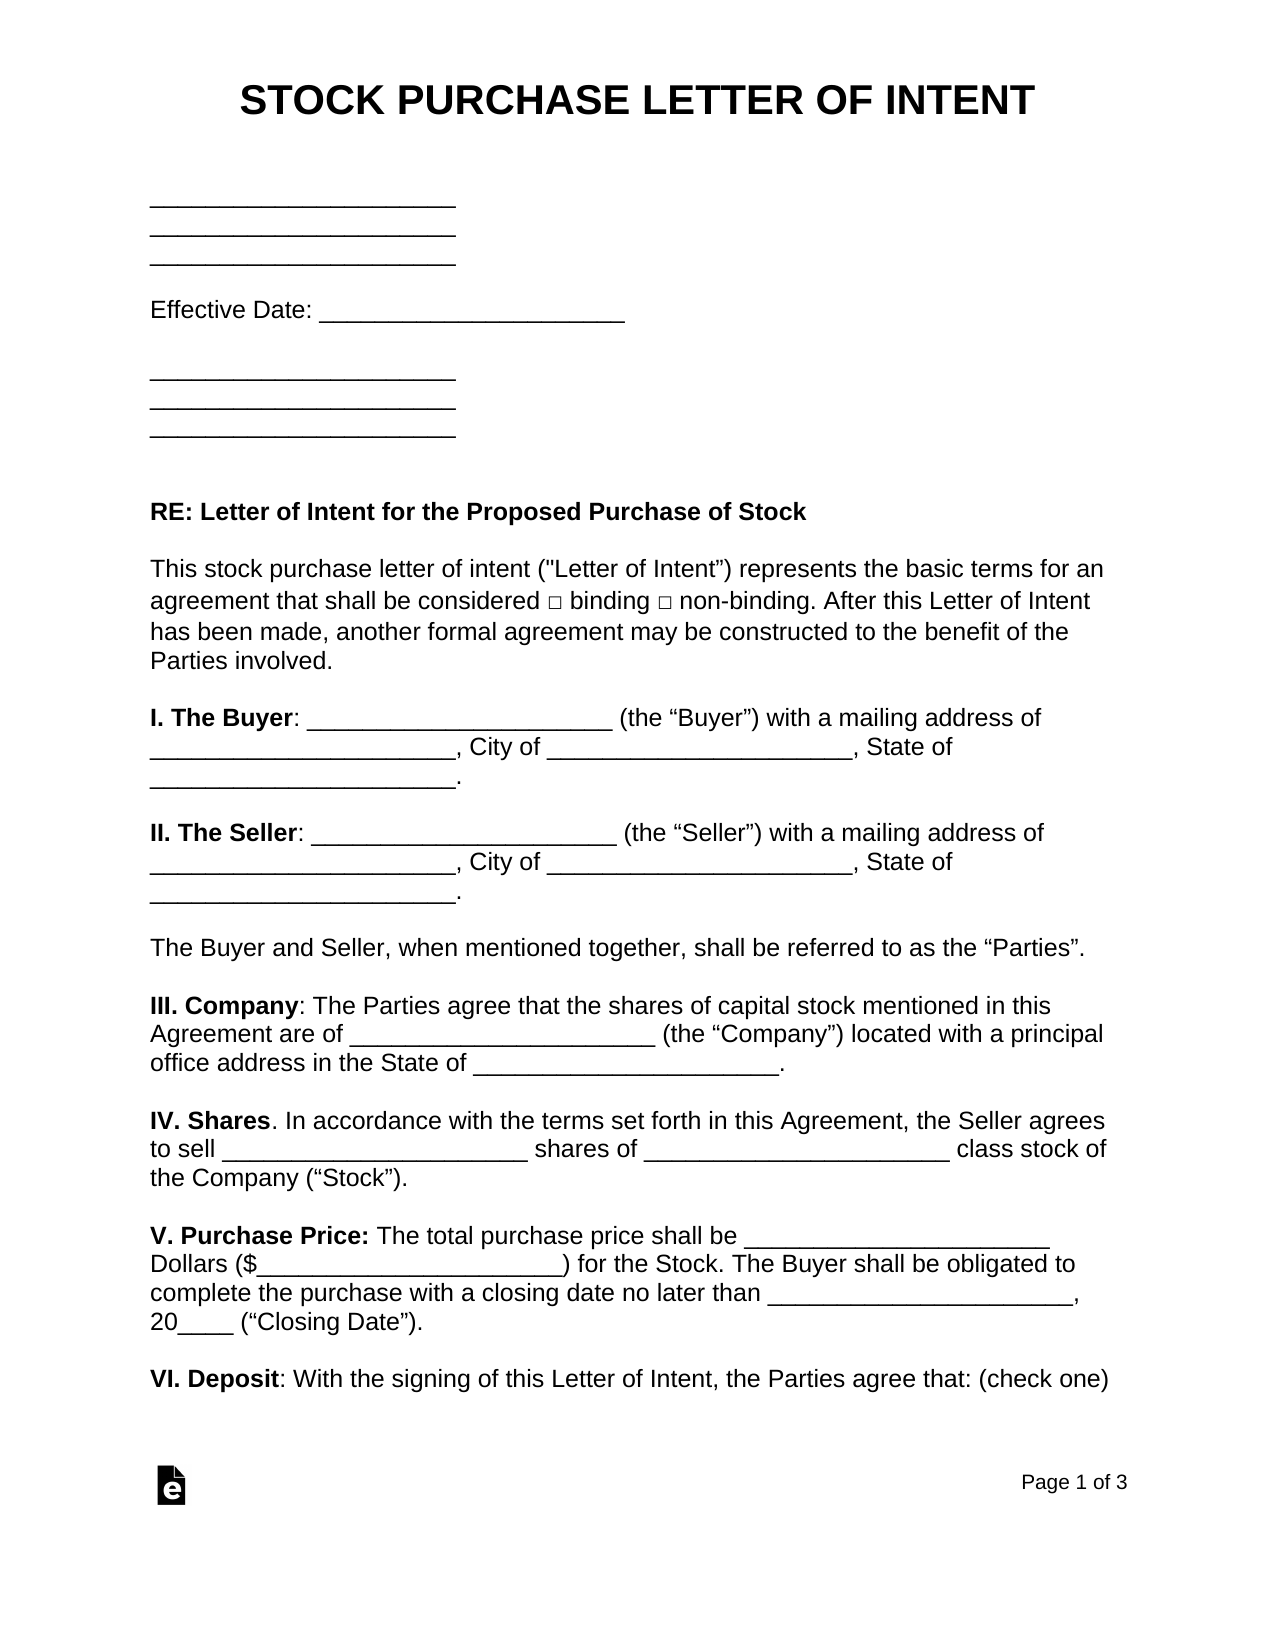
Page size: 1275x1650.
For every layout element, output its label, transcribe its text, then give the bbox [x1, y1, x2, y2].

text IV. Shares. In accordance with the terms set forth in this Agreement, the Seller agrees to sell ______________________ shares of ______________________ class stock of the Company (“Stock”). [150, 1106, 1125, 1192]
text ______________________ [150, 382, 1125, 410]
text V. Purchase Price: The total purchase price shall be ______________________ Dollars ($______________________) for the Stock. The Buyer shall be obligated to complete the purchase with a closing date no later than ______________________, 20____ (“Closing Date”). [150, 1221, 1125, 1336]
text RE: Letter of Intent for the Proposed Purchase of Stock [150, 497, 1125, 525]
subtitle Effective Date: ______________________ [150, 295, 1125, 324]
text I. The Buyer: ______________________ (the “Buyer”) with a mailing address of ______________________, City of ______________________, State of ______________________. [150, 703, 1125, 789]
text ______________________ [150, 353, 1125, 382]
text The Buyer and Seller, when mentioned together, shall be referred to as the “Parties”. [150, 933, 1125, 962]
text ______________________ [150, 180, 1125, 209]
text III. Company: The Parties agree that the shares of capital stock mentioned in this Agreement are of ______________________ (the “Company”) located with a principal office address in the State of ______________________. [150, 991, 1125, 1077]
subtitle STOCK PURCHASE LETTER OF INTENT [150, 75, 1125, 123]
text II. The Seller: ______________________ (the “Seller”) with a mailing address of ______________________, City of ______________________, State of ______________________. [150, 818, 1125, 904]
text ______________________ [150, 238, 1125, 267]
text ______________________ [150, 209, 1125, 238]
text VI. Deposit: With the signing of this Letter of Intent, the Parties agree that: (check one) [150, 1364, 1125, 1393]
text ______________________ [150, 410, 1125, 439]
text This stock purchase letter of intent ("Letter of Intent”) represents the basic terms for an agreement that shall be considered ☐ binding ☐ non-binding. After this Letter of Intent has been made, another formal agreement may be constructed to the benefit of the Parties involved. [150, 554, 1125, 674]
